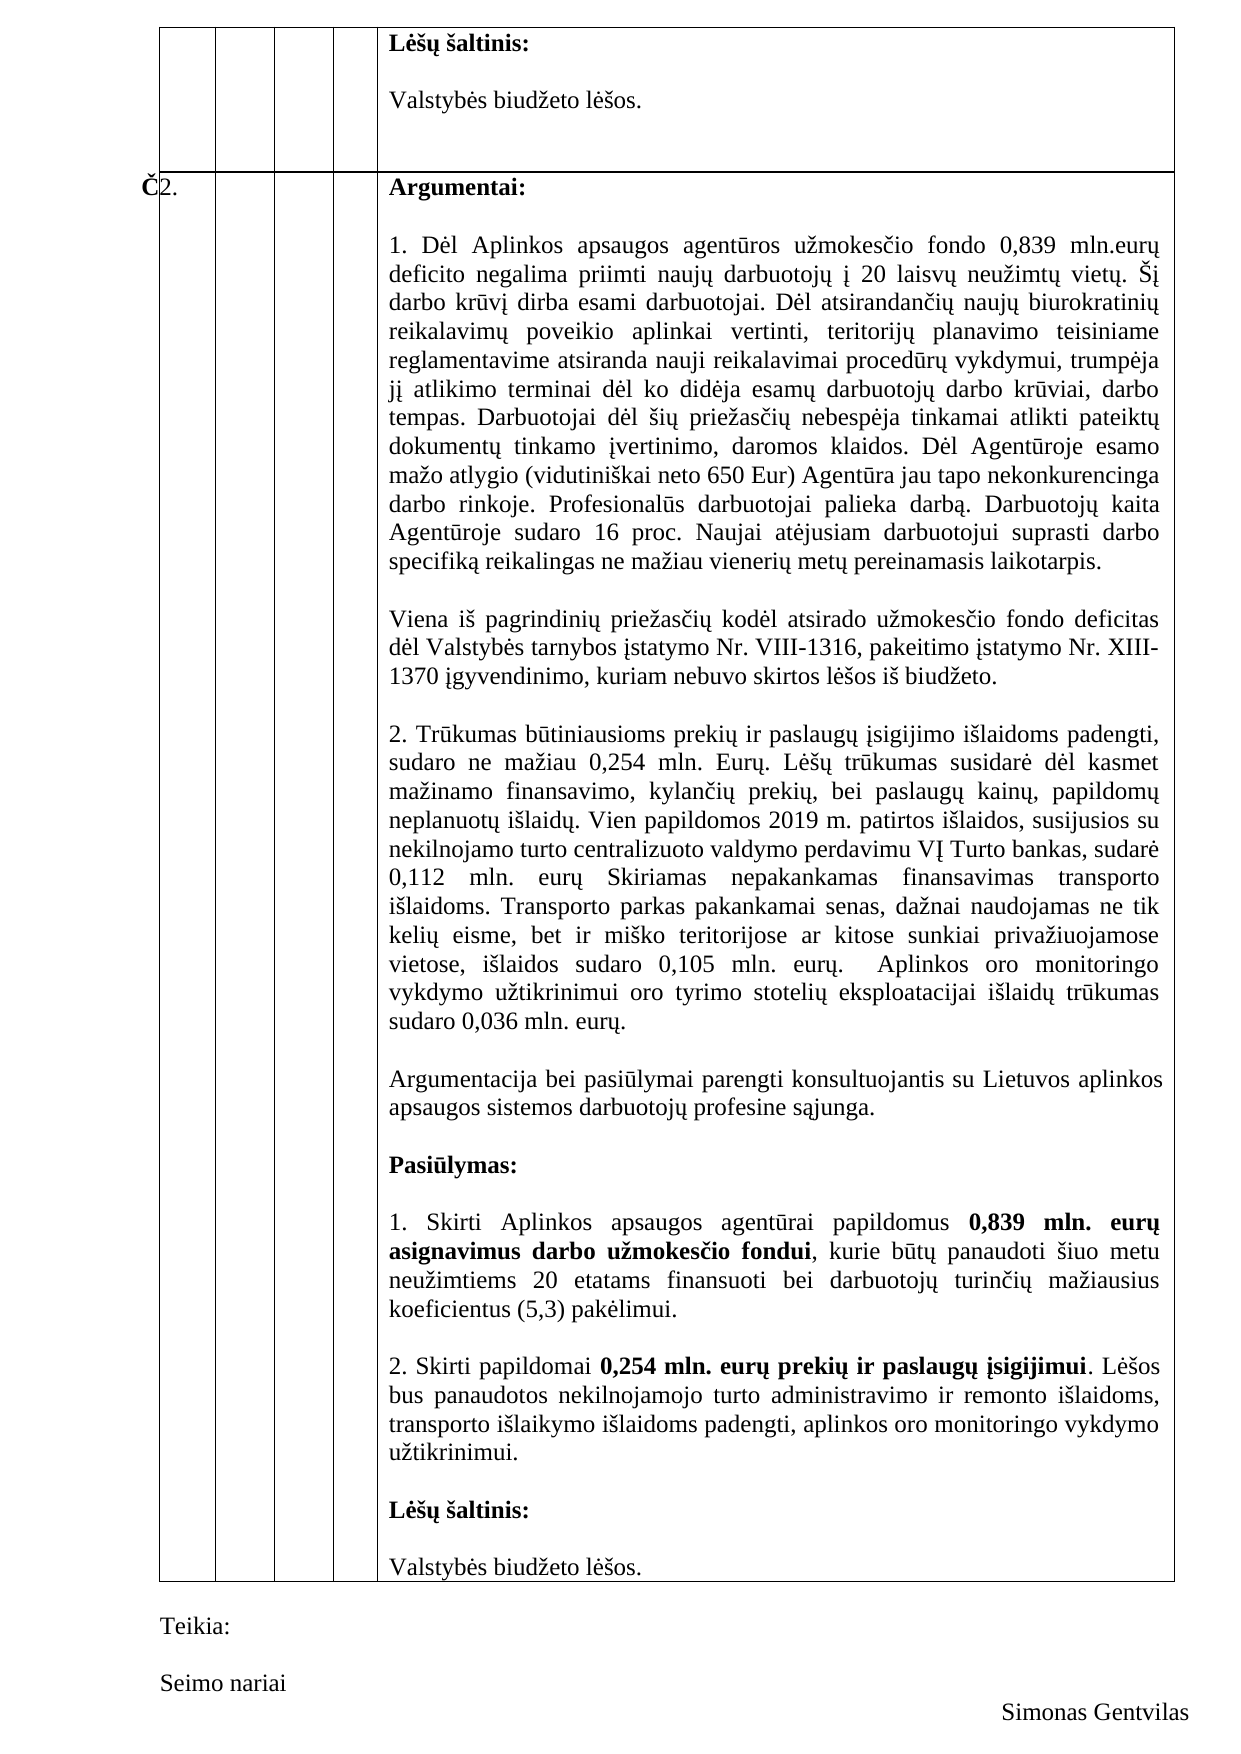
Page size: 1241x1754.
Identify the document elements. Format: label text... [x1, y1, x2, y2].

table_cell [216, 28, 274, 171]
table_cell [334, 28, 377, 171]
table_cell Č2. [160, 173, 215, 1581]
text Simonas Gentvilas [159, 1697, 1196, 1726]
text Teikia: [159, 1611, 1196, 1640]
table_cell Argumentai: 1. Dėl Aplinkos apsaugos agentūros užmokesčio fondo 0,839 mln.eurų deficito negalima priimti naujų darbuotojų į 20 laisvų neužimtų vietų. Šį darbo krūvį dirba esami darbuotojai. Dėl atsirandančių naujų biurokratinių reikalavimų poveikio aplinkai vertinti, teritorijų planavimo teisiniame reglamentavime atsiranda nauji reikalavimai procedūrų vykdymui, trumpėja jį atlikimo terminai dėl ko didėja esamų darbuotojų darbo krūviai, darbo tempas. Darbuotojai dėl šių priežasčių nebespėja tinkamai atlikti pateiktų dokumentų tinkamo įvertinimo, daromos klaidos. Dėl Agentūroje esamo mažo atlygio (vidutiniškai neto 650 Eur) Agentūra jau tapo nekonkurencinga darbo rinkoje. Profesionalūs darbuotojai palieka darbą. Darbuotojų kaita Agentūroje sudaro 16 proc. Naujai atėjusiam darbuotojui suprasti darbo specifiką reikalingas ne mažiau vienerių metų pereinamasis laikotarpis. Viena iš pagrindinių priežasčių kodėl atsirado užmokesčio fondo deficitas dėl Valstybės tarnybos įstatymo Nr. VIII-1316, pakeitimo įstatymo Nr. XIII-1370 įgyvendinimo, kuriam nebuvo skirtos lėšos iš biudžeto. 2. Trūkumas būtiniausioms prekių ir paslaugų įsigijimo išlaidoms padengti, sudaro ne mažiau 0,254 mln. Eurų. Lėšų trūkumas susidarė dėl kasmet mažinamo finansavimo, kylančių prekių, bei paslaugų kainų, papildomų neplanuotų išlaidų. Vien papildomos 2019 m. patirtos išlaidos, susijusios su nekilnojamo turto centralizuoto valdymo perdavimu VĮ Turto bankas, sudarė 0,112 mln. eurų Skiriamas nepakankamas finansavimas transporto išlaidoms. Transporto parkas pakankamai senas, dažnai naudojamas ne tik kelių eisme, bet ir miško teritorijose ar kitose sunkiai privažiuojamose vietose, išlaidos sudaro 0,105 mln. eurų. Aplinkos oro monitoringo vykdymo užtikrinimui oro tyrimo stotelių eksploatacijai išlaidų trūkumas sudaro 0,036 mln. eurų. Argumentacija bei pasiūlymai parengti konsultuojantis su Lietuvos aplinkos apsaugos sistemos darbuotojų profesine sąjunga. Pasiūlymas: 1. Skirti Aplinkos apsaugos agentūrai papildomus 0,839 mln. eurų asignavimus darbo užmokesčio fondui, kurie būtų panaudoti šiuo metu neužimtiems 20 etatams finansuoti bei darbuotojų turinčių mažiausius koeficientus (5,3) pakėlimui. 2. Skirti papildomai 0,254 mln. eurų prekių ir paslaugų įsigijimui. Lėšos bus panaudotos nekilnojamojo turto administravimo ir remonto išlaidoms, transporto išlaikymo išlaidoms padengti, aplinkos oro monitoringo vykdymo užtikrinimui. Lėšų šaltinis: Valstybės biudžeto lėšos. [378, 173, 1174, 1581]
table_cell [275, 173, 333, 1581]
table_cell [275, 28, 333, 171]
text Seimo nariai [159, 1668, 1196, 1697]
table_cell 1.1. [160, 28, 215, 171]
table_cell [216, 173, 274, 1581]
table_cell Lėšų šaltinis: Valstybės biudžeto lėšos. [378, 28, 1174, 171]
table_cell [334, 173, 377, 1581]
